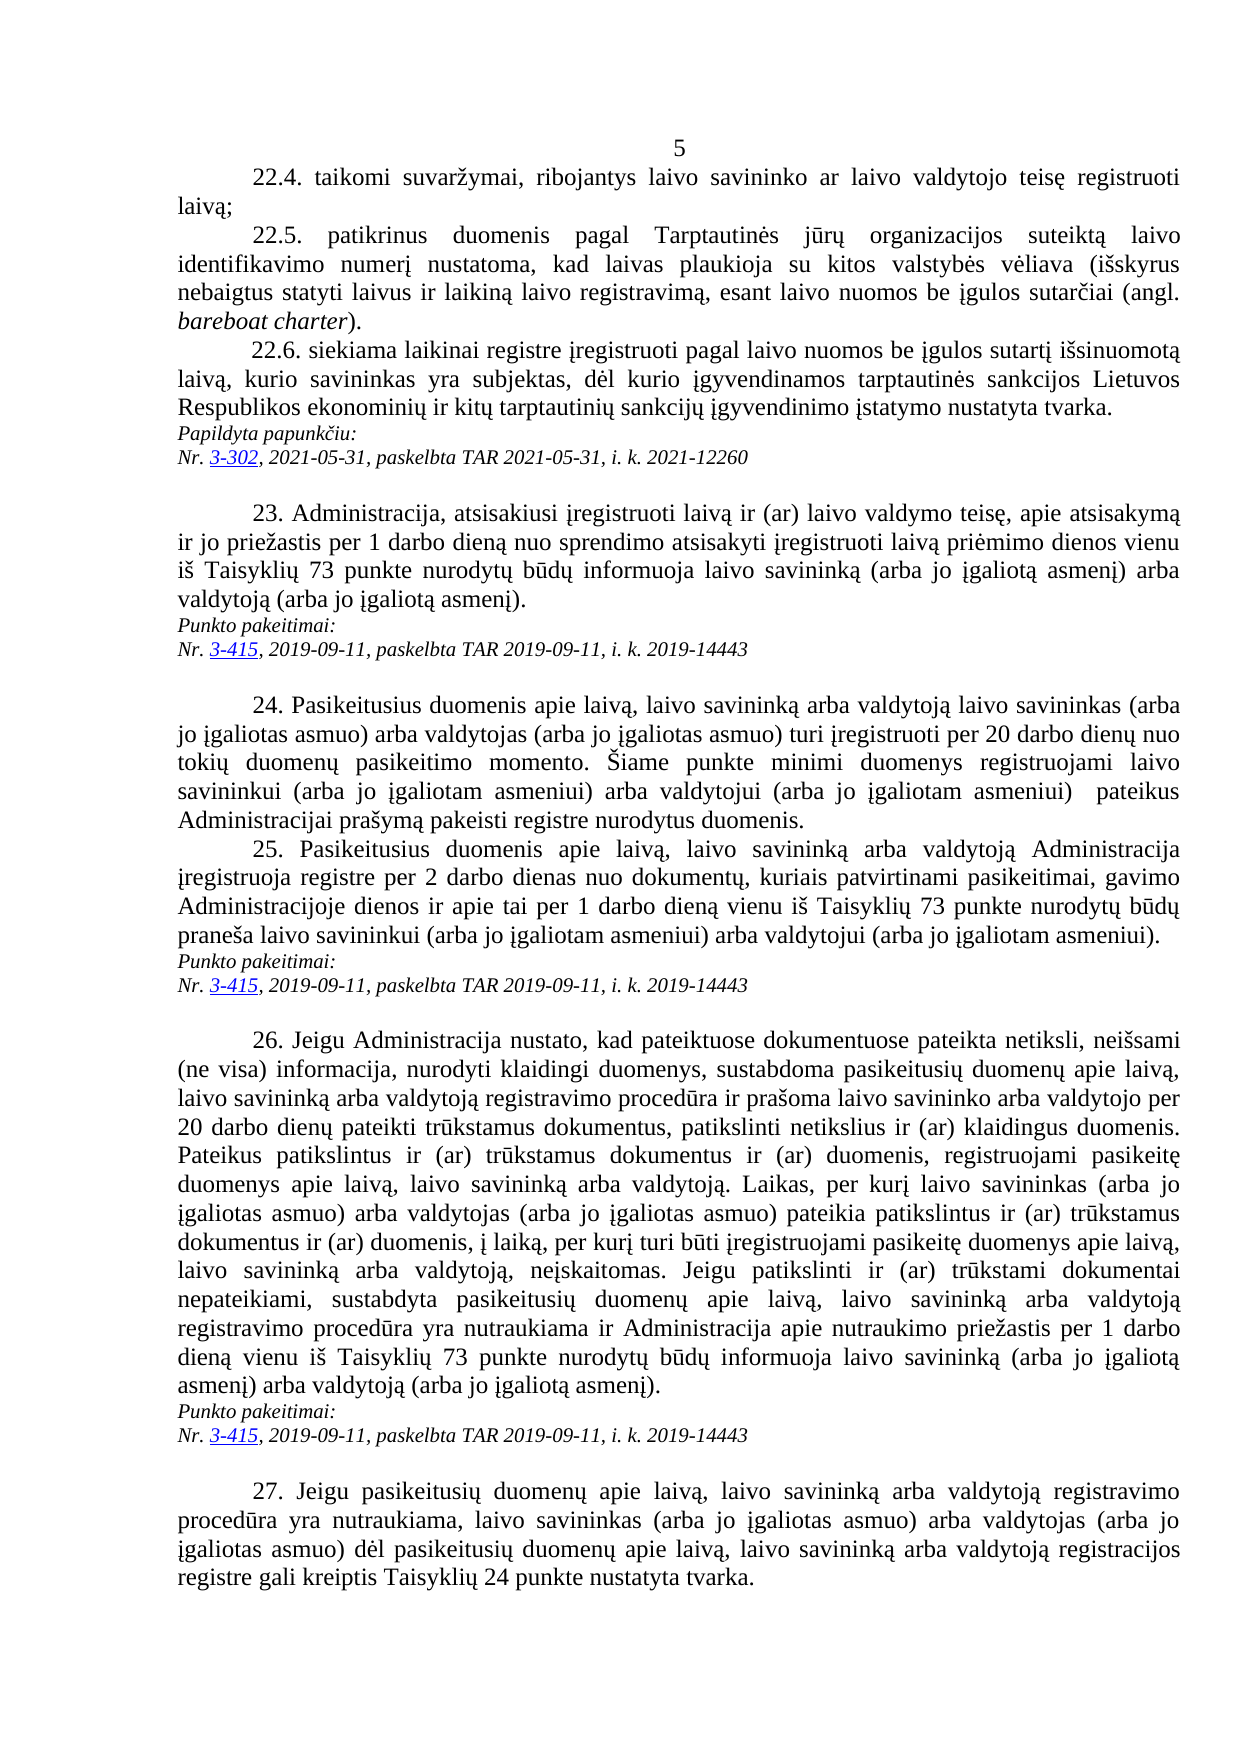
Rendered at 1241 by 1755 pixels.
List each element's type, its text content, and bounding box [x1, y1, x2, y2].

text Punkto pakeitimai: [177, 613, 1181, 637]
text 26. Jeigu Administracija nustato, kad pateiktuose dokumentuose pateikta netiksli, neišsami (ne visa) informacija, nurodyti klaidingi duomenys, sustabdoma pasikeitusių duomenų apie laivą, laivo savininką arba valdytoją registravimo procedūra ir prašoma laivo savininko arba valdytojo per 20 darbo dienų pateikti trūkstamus dokumentus, patikslinti netikslius ir (ar) klaidingus duomenis. Pateikus patikslintus ir (ar) trūkstamus dokumentus ir (ar) duomenis, registruojami pasikeitę duomenys apie laivą, laivo savininką arba valdytoją. Laikas, per kurį laivo savininkas (arba jo įgaliotas asmuo) arba valdytojas (arba jo įgaliotas asmuo) pateikia patikslintus ir (ar) trūkstamus dokumentus ir (ar) duomenis, į laiką, per kurį turi būti įregistruojami pasikeitę duomenys apie laivą, laivo savininką arba valdytoją, neįskaitomas. Jeigu patikslinti ir (ar) trūkstami dokumentai nepateikiami, sustabdyta pasikeitusių duomenų apie laivą, laivo savininką arba valdytoją registravimo procedūra yra nutraukiama ir Administracija apie nutraukimo priežastis per 1 darbo dieną vienu iš Taisyklių 73 punkte nurodytų būdų informuoja laivo savininką (arba jo įgaliotą asmenį) arba valdytoją (arba jo įgaliotą asmenį). [177, 1026, 1181, 1399]
text 22.6. siekiama laikinai registre įregistruoti pagal laivo nuomos be įgulos sutartį išsinuomotą laivą, kurio savininkas yra subjektas, dėl kurio įgyvendinamos tarptautinės sankcijos Lietuvos Respublikos ekonominių ir kitų tarptautinių sankcijų įgyvendinimo įstatymo nustatyta tvarka. [177, 335, 1181, 421]
text 22.4. taikomi suvaržymai, ribojantys laivo savininko ar laivo valdytojo teisę registruoti laivą; [177, 162, 1181, 220]
text Punkto pakeitimai: [177, 1399, 1181, 1423]
text Nr. 3-415, 2019-09-11, paskelbta TAR 2019-09-11, i. k. 2019-14443 [177, 1423, 1181, 1447]
text Punkto pakeitimai: [177, 949, 1181, 973]
text 25. Pasikeitusius duomenis apie laivą, laivo savininką arba valdytoją Administracija įregistruoja registre per 2 darbo dienas nuo dokumentų, kuriais patvirtinami pasikeitimai, gavimo Administracijoje dienos ir apie tai per 1 darbo dieną vienu iš Taisyklių 73 punkte nurodytų būdų praneša laivo savininkui (arba jo įgaliotam asmeniui) arba valdytojui (arba jo įgaliotam asmeniui). [177, 834, 1181, 949]
text 27. Jeigu pasikeitusių duomenų apie laivą, laivo savininką arba valdytoją registravimo procedūra yra nutraukiama, laivo savininkas (arba jo įgaliotas asmuo) arba valdytojas (arba jo įgaliotas asmuo) dėl pasikeitusių duomenų apie laivą, laivo savininką arba valdytoją registracijos registre gali kreiptis Taisyklių 24 punkte nustatyta tvarka. [177, 1476, 1181, 1591]
text Nr. 3-415, 2019-09-11, paskelbta TAR 2019-09-11, i. k. 2019-14443 [177, 637, 1181, 661]
text Nr. 3-415, 2019-09-11, paskelbta TAR 2019-09-11, i. k. 2019-14443 [177, 973, 1181, 997]
text 24. Pasikeitusius duomenis apie laivą, laivo savininką arba valdytoją laivo savininkas (arba jo įgaliotas asmuo) arba valdytojas (arba jo įgaliotas asmuo) turi įregistruoti per 20 darbo dienų nuo tokių duomenų pasikeitimo momento. Šiame punkte minimi duomenys registruojami laivo savininkui (arba jo įgaliotam asmeniui) arba valdytojui (arba jo įgaliotam asmeniui) pateikus Administracijai prašymą pakeisti registre nurodytus duomenis. [177, 690, 1181, 834]
text 23. Administracija, atsisakiusi įregistruoti laivą ir (ar) laivo valdymo teisę, apie atsisakymą ir jo priežastis per 1 darbo dieną nuo sprendimo atsisakyti įregistruoti laivą priėmimo dienos vienu iš Taisyklių 73 punkte nurodytų būdų informuoja laivo savininką (arba jo įgaliotą asmenį) arba valdytoją (arba jo įgaliotą asmenį). [177, 498, 1181, 613]
text 22.5. patikrinus duomenis pagal Tarptautinės jūrų organizacijos suteiktą laivo identifikavimo numerį nustatoma, kad laivas plaukioja su kitos valstybės vėliava (išskyrus nebaigtus statyti laivus ir laikiną laivo registravimą, esant laivo nuomos be įgulos sutarčiai (angl. bareboat charter). [177, 220, 1181, 335]
text Papildyta papunkčiu: [177, 421, 1181, 445]
text Nr. 3-302, 2021-05-31, paskelbta TAR 2021-05-31, i. k. 2021-12260 [177, 445, 1181, 469]
